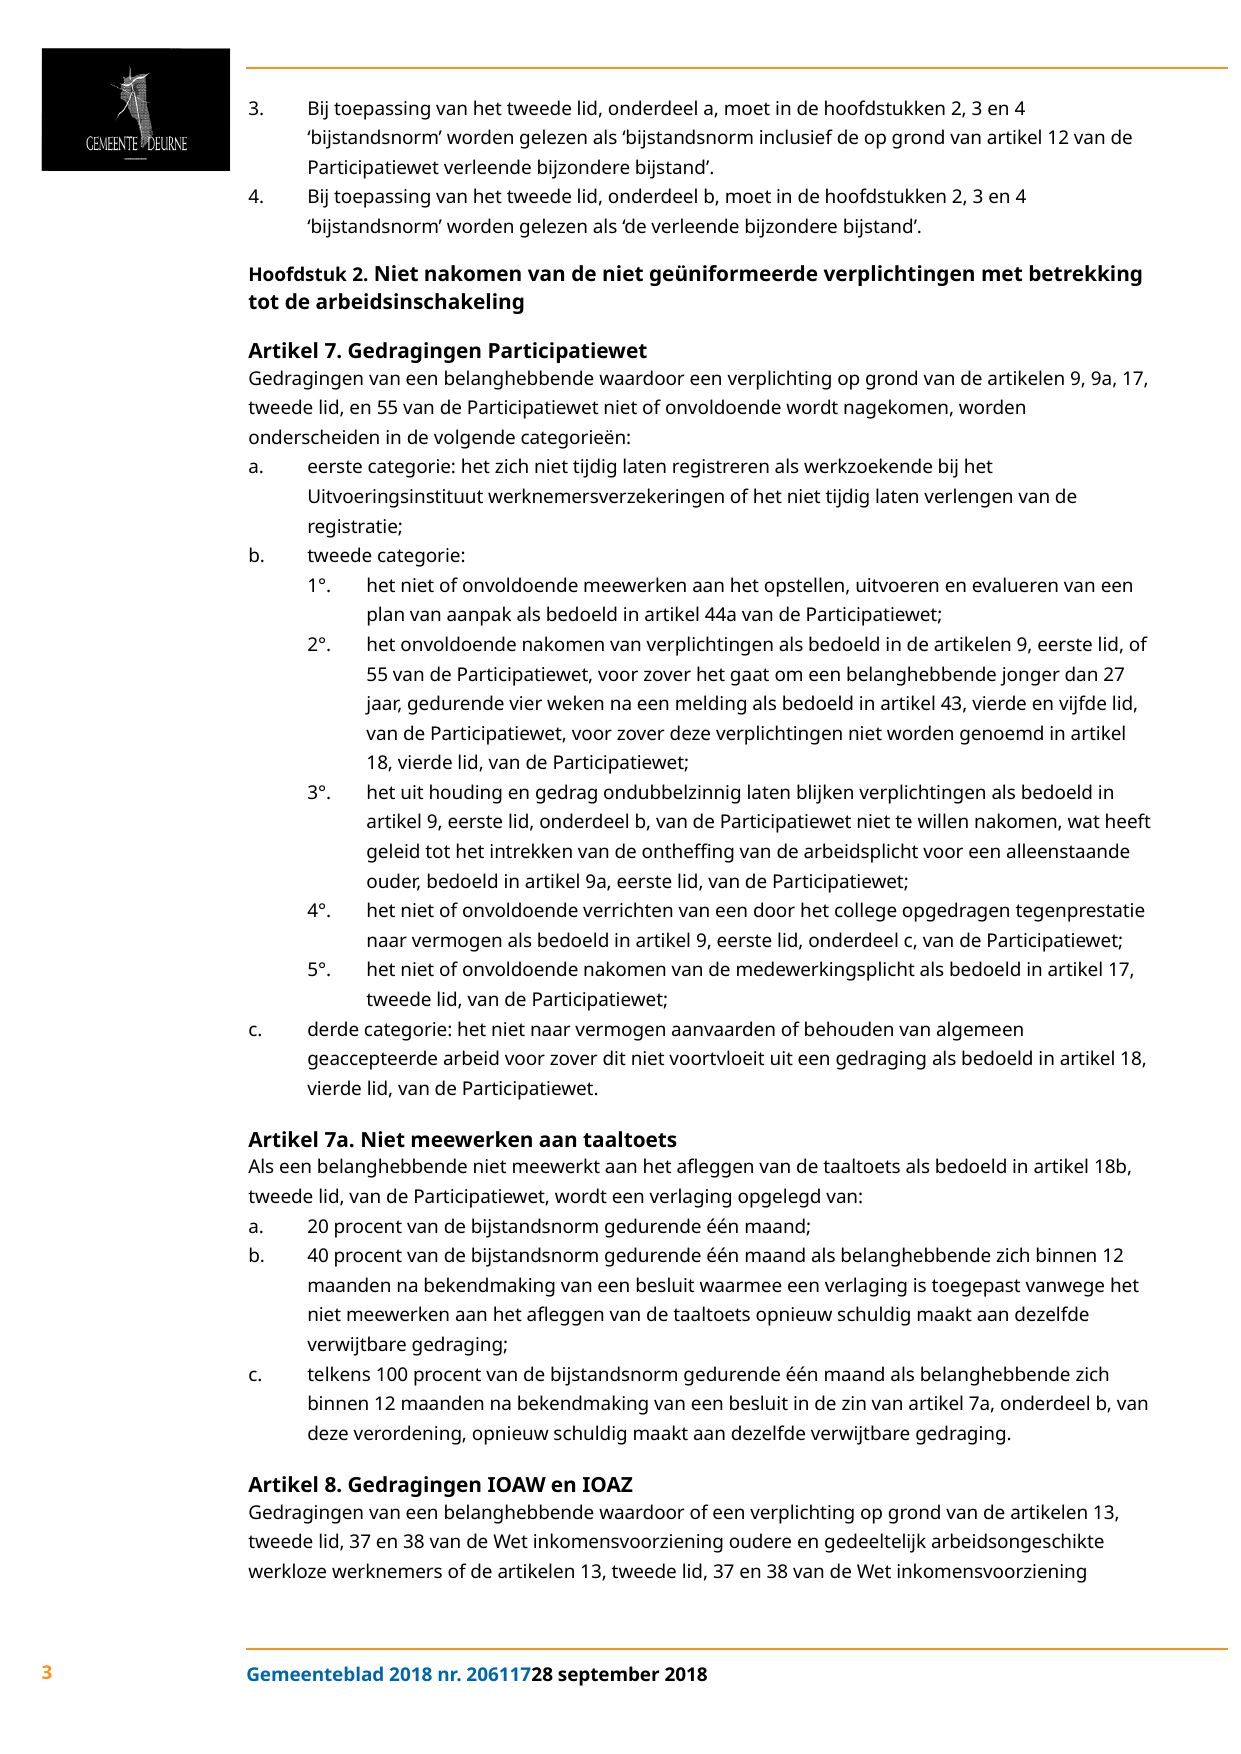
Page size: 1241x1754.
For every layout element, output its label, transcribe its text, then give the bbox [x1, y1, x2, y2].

text Gedragingen van een belanghebbende waardoor een verplichting op grond van de artikelen 9, 9a, 17, tweede lid, en 55 van de Participatiewet niet of onvoldoende wordt nagekomen, worden onderscheiden in de volgende categorieën: [248, 365, 1152, 450]
text Artikel 7a. Niet meewerken aan taaltoets [248, 1125, 1152, 1154]
list het niet of onvoldoende nakomen van de medewerkingsplicht als bedoeld in artikel 17, tweede lid, van de Participatiewet; [307, 957, 1152, 1012]
text Gedragingen van een belanghebbende waardoor of een verplichting op grond van de artikelen 13, tweede lid, 37 en 38 van de Wet inkomensvoorziening oudere en gedeeltelijk arbeidsongeschikte werkloze werknemers of de artikelen 13, tweede lid, 37 en 38 van de Wet inkomensvoorziening [248, 1499, 1152, 1584]
list derde categorie: het niet naar vermogen aanvaarden of behouden van algemeen geaccepteerde arbeid voor zover dit niet voortvloeit uit een gedraging als bedoeld in artikel 18, vierde lid, van de Participatiewet. [248, 1016, 1152, 1101]
text Artikel 8. Gedragingen IOAW en IOAZ [248, 1470, 1152, 1499]
text Artikel 7. Gedragingen Participatiewet [248, 336, 1152, 365]
list het uit houding en gedrag ondubbelzinnig laten blijken verplichtingen als bedoeld in artikel 9, eerste lid, onderdeel b, van de Participatiewet niet te willen nakomen, wat heeft geleid tot het intrekken van de ontheffing van de arbeidsplicht voor een alleenstaande ouder, bedoeld in artikel 9a, eerste lid, van de Participatiewet; [307, 779, 1152, 893]
text Hoofdstuk 2. Niet nakomen van de niet geüniformeerde verplichtingen met betrekking tot de arbeidsinschakeling [248, 259, 1152, 316]
list het niet of onvoldoende verrichten van een door het college opgedragen tegenprestatie naar vermogen als bedoeld in artikel 9, eerste lid, onderdeel c, van de Participatiewet; [307, 897, 1152, 953]
text Als een belanghebbende niet meewerkt aan het afleggen van de taaltoets als bedoeld in artikel 18b, tweede lid, van de Participatiewet, wordt een verlaging opgelegd van: [248, 1154, 1152, 1209]
picture [41, 47, 231, 172]
list eerste categorie: het zich niet tijdig laten registreren als werkzoekende bij het Uitvoeringsinstituut werknemersverzekeringen of het niet tijdig laten verlengen van de registratie; [248, 454, 1152, 538]
list tweede categorie: [248, 542, 1152, 568]
list Bij toepassing van het tweede lid, onderdeel a, moet in de hoofdstukken 2, 3 en 4 ‘bijstandsnorm’ worden gelezen als ‘bijstandsnorm inclusief de op grond van artikel 12 van de Participatiewet verleende bijzondere bijstand’. [248, 95, 1152, 180]
list 20 procent van de bijstandsnorm gedurende één maand; [248, 1213, 1152, 1239]
list Bij toepassing van het tweede lid, onderdeel b, moet in de hoofdstukken 2, 3 en 4 ‘bijstandsnorm’ worden gelezen als ‘de verleende bijzondere bijstand’. [248, 183, 1152, 239]
list het niet of onvoldoende meewerken aan het opstellen, uitvoeren en evalueren van een plan van aanpak als bedoeld in artikel 44a van de Participatiewet; [307, 572, 1152, 627]
list 40 procent van de bijstandsnorm gedurende één maand als belanghebbende zich binnen 12 maanden na bekendmaking van een besluit waarmee een verlaging is toegepast vanwege het niet meewerken aan het afleggen van de taaltoets opnieuw schuldig maakt aan dezelfde verwijtbare gedraging; [248, 1242, 1152, 1357]
list het onvoldoende nakomen van verplichtingen als bedoeld in de artikelen 9, eerste lid, of 55 van de Participatiewet, voor zover het gaat om een belanghebbende jonger dan 27 jaar, gedurende vier weken na een melding als bedoeld in artikel 43, vierde en vijfde lid, van de Participatiewet, voor zover deze verplichtingen niet worden genoemd in artikel 18, vierde lid, van de Participatiewet; [307, 631, 1152, 775]
list telkens 100 procent van de bijstandsnorm gedurende één maand als belanghebbende zich binnen 12 maanden na bekendmaking van een besluit in de zin van artikel 7a, onderdeel b, van deze verordening, opnieuw schuldig maakt aan dezelfde verwijtbare gedraging. [248, 1361, 1152, 1446]
